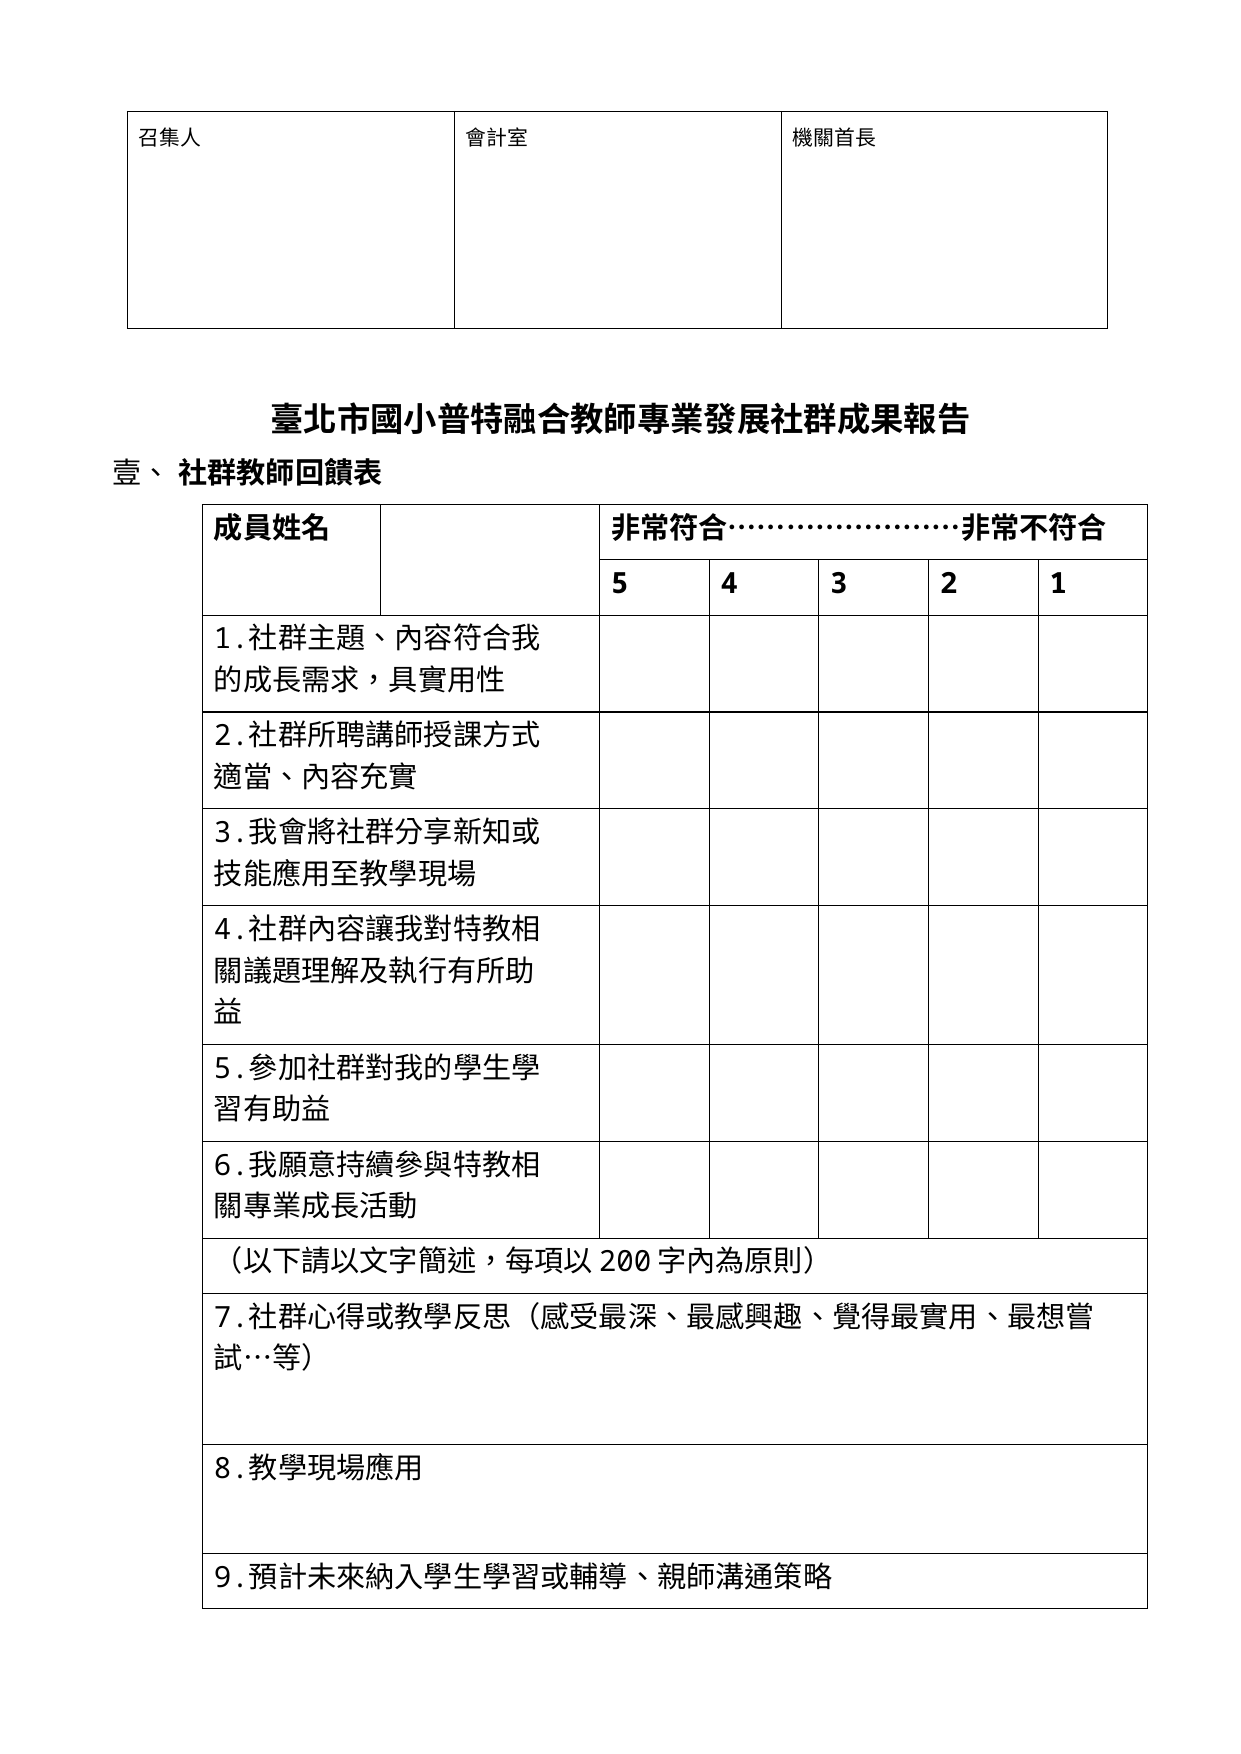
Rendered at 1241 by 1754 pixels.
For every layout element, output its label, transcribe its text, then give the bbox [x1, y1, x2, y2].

table_header 召集人 [128, 112, 454, 328]
table_header 機關首長 [782, 112, 1107, 328]
table_cell 3 [819, 560, 928, 614]
table_cell 3.我會將社群分享新知或技能應用至教學現場 [203, 809, 599, 905]
table_cell [710, 1142, 818, 1237]
table_cell 5.參加社群對我的學生學習有助益 [203, 1045, 599, 1141]
table_cell [819, 809, 928, 905]
table_cell [1039, 809, 1147, 905]
table_cell [1039, 1142, 1147, 1237]
table_cell [600, 906, 709, 1044]
table_cell 7.社群心得或教學反思（感受最深、最感興趣、覺得最實用、最想嘗試…等） [203, 1294, 1147, 1444]
table_cell 4.社群內容讓我對特教相關議題理解及執行有所助益 [203, 906, 599, 1044]
table_cell [1039, 713, 1147, 808]
table_cell [929, 1142, 1038, 1237]
table_cell [710, 616, 818, 711]
table_cell [600, 1142, 709, 1237]
table_cell 1.社群主題、內容符合我的成長需求，具實用性 [203, 616, 599, 711]
table_cell 4 [710, 560, 818, 614]
table_cell [600, 809, 709, 905]
table_cell [819, 1142, 928, 1237]
text 臺北市國小普特融合教師專業發展社群成果報告 [128, 329, 1112, 437]
table_header 成員姓名 [203, 505, 380, 614]
table_header 會計室 [455, 112, 781, 328]
table_cell [929, 1045, 1038, 1141]
table_cell [600, 616, 709, 711]
table_cell 8.教學現場應用 [203, 1445, 1147, 1553]
table_cell [929, 906, 1038, 1044]
table_cell 5 [600, 560, 709, 614]
table_cell [710, 1045, 818, 1141]
table_cell 6.我願意持續參與特教相關專業成長活動 [203, 1142, 599, 1237]
table_cell [819, 616, 928, 711]
table_header 非常符合……………………非常不符合 [600, 505, 1147, 559]
table_header [381, 505, 599, 614]
table_cell [929, 616, 1038, 711]
table_cell 9.預計未來納入學生學習或輔導、親師溝通策略 [203, 1554, 1147, 1608]
table_cell [600, 713, 709, 808]
table_cell [710, 809, 818, 905]
table_cell [929, 809, 1038, 905]
table_cell [929, 713, 1038, 808]
table_cell 1 [1039, 560, 1147, 614]
table_cell 2.社群所聘講師授課方式適當、內容充實 [203, 713, 599, 808]
table_cell [1039, 906, 1147, 1044]
table_cell [710, 713, 818, 808]
table_cell [819, 713, 928, 808]
table_cell [1039, 1045, 1147, 1141]
table_cell 2 [929, 560, 1038, 614]
table_cell [819, 1045, 928, 1141]
table_cell [819, 906, 928, 1044]
list 社群教師回饋表 [112, 450, 1087, 492]
table_cell [710, 906, 818, 1044]
table_cell （以下請以文字簡述，每項以200字內為原則） [203, 1239, 1147, 1293]
table_cell [600, 1045, 709, 1141]
table_cell [1039, 616, 1147, 711]
